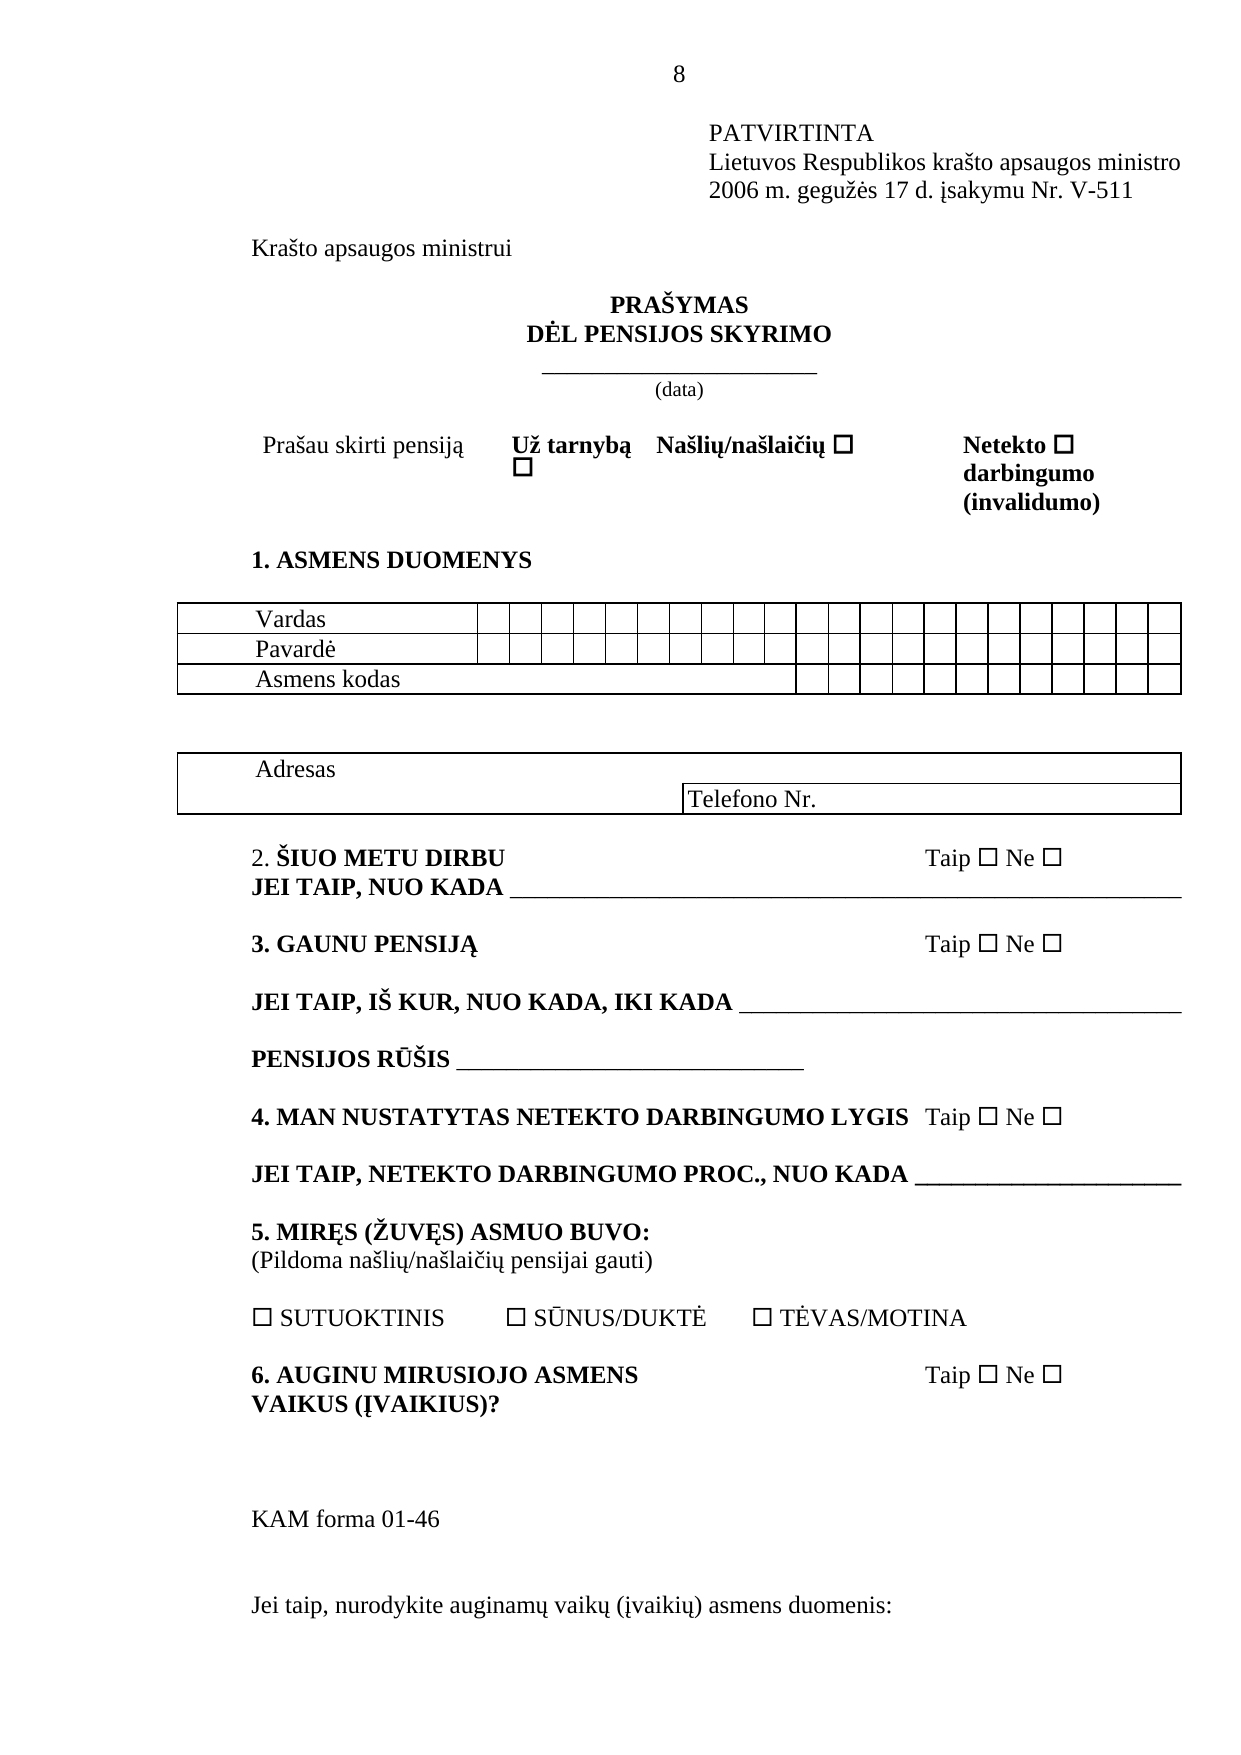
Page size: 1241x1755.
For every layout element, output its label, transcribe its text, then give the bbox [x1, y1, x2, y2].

table_header Už tarnybą  [500, 430, 645, 516]
text 4. MAN NUSTATYTAS NETEKTO DARBINGUMO LYGIS Taip  Ne  [177, 1102, 1181, 1131]
table_cell [606, 634, 637, 663]
table_header [957, 604, 987, 632]
table_header [510, 604, 541, 632]
table_cell [861, 634, 892, 663]
table_cell [1085, 665, 1115, 693]
text KAM forma 01-46 [177, 1504, 1181, 1533]
table_cell Asmens kodas [178, 665, 795, 693]
table_cell [893, 634, 923, 663]
table_cell [957, 634, 987, 663]
table_header [989, 604, 1019, 632]
text PRAŠYMAS [177, 291, 1181, 319]
text (Pildoma našlių/našlaičių pensijai gauti) [177, 1246, 1181, 1274]
table_cell [1053, 634, 1083, 663]
table_cell [829, 634, 859, 663]
table_header [893, 604, 923, 632]
table_header [478, 604, 509, 632]
text 2006 m. gegužės 17 d. įsakymu Nr. V-511 [177, 176, 1181, 204]
table_cell [1117, 634, 1147, 663]
table_header [702, 604, 733, 632]
table_header [638, 604, 669, 632]
table_header [683, 754, 1180, 782]
table_header Našlių/našlaičių  [645, 430, 952, 516]
table_cell [765, 634, 795, 663]
table_cell [542, 634, 573, 663]
text 5. MIRĘS (ŽUVĘS) ASMUO BUVO: [177, 1217, 1181, 1246]
table_header [1021, 604, 1051, 632]
table_header [1149, 604, 1180, 632]
table_cell [702, 634, 733, 663]
text 1. ASMENS DUOMENYS [177, 545, 1181, 573]
table_header Adresas [178, 754, 683, 782]
table_cell [797, 665, 828, 693]
table_cell [989, 634, 1019, 663]
table_header Prašau skirti pensiją [177, 430, 500, 516]
text Jei taip, nurodykite auginamų vaikų (įvaikių) asmens duomenis: [177, 1591, 1181, 1619]
table_header [670, 604, 701, 632]
text VAIKUS (ĮVAIKIUS)? [177, 1389, 1181, 1418]
text PENSIJOS RŪŠIS [177, 1044, 1181, 1073]
table_cell [1117, 665, 1147, 693]
table_cell [1021, 665, 1051, 693]
table_header [542, 604, 573, 632]
text Krašto apsaugos ministrui [177, 233, 1181, 262]
table_cell [957, 665, 987, 693]
text DĖL PENSIJOS SKYRIMO [177, 319, 1181, 348]
text Lietuvos Respublikos krašto apsaugos ministro [177, 147, 1181, 176]
table_cell [734, 634, 764, 663]
table_header [606, 604, 637, 632]
table_cell [510, 634, 541, 663]
table_cell [478, 634, 509, 663]
table_header [574, 604, 605, 632]
table_header [797, 604, 828, 632]
table_cell [989, 665, 1019, 693]
table_header [829, 604, 859, 632]
table_header Vardas [178, 604, 477, 632]
table_cell [638, 634, 669, 663]
text 2. ŠIUO METU DIRBU Taip  Ne  [177, 843, 1181, 872]
table_cell Pavardė [178, 634, 477, 663]
table_cell [797, 634, 828, 663]
table_cell [574, 634, 605, 663]
table_cell [925, 634, 955, 663]
table_cell [178, 783, 682, 813]
table_header [1053, 604, 1083, 632]
table_cell [861, 665, 892, 693]
table_header Netekto  darbingumo (invalidumo) [952, 430, 1180, 516]
text 3. GAUNU PENSIJĄ Taip  Ne  [177, 929, 1181, 958]
table_header [734, 604, 764, 632]
text JEI TAIP, IŠ KUR, NUO KADA, IKI KADA [177, 987, 1181, 1016]
table_cell [829, 665, 859, 693]
table_cell [893, 665, 923, 693]
text 6. AUGINU MIRUSIOJO ASMENS Taip  Ne  [177, 1361, 1181, 1389]
table_cell Telefono Nr. [684, 784, 1180, 813]
table_header [1085, 604, 1115, 632]
table_cell [1149, 665, 1180, 693]
text JEI TAIP, NETEKTO DARBINGUMO PROC., NUO KADA [177, 1159, 1181, 1188]
table_header [765, 604, 795, 632]
table_header [925, 604, 955, 632]
table_cell [1149, 634, 1180, 663]
table_cell [1021, 634, 1051, 663]
text (data) [177, 377, 1181, 401]
text JEI TAIP, NUO KADA [177, 872, 1181, 901]
text  SUTUOKTINIS  SŪNUS/DUKTĖ  TĖVAS/MOTINA [177, 1303, 1181, 1332]
table_cell [925, 665, 955, 693]
table_cell [1085, 634, 1115, 663]
text PATVIRTINTA [709, 118, 1181, 147]
table_header [1117, 604, 1147, 632]
table_cell [670, 634, 701, 663]
text ______________________ [177, 348, 1181, 377]
table_cell [1053, 665, 1083, 693]
table_header [861, 604, 892, 632]
